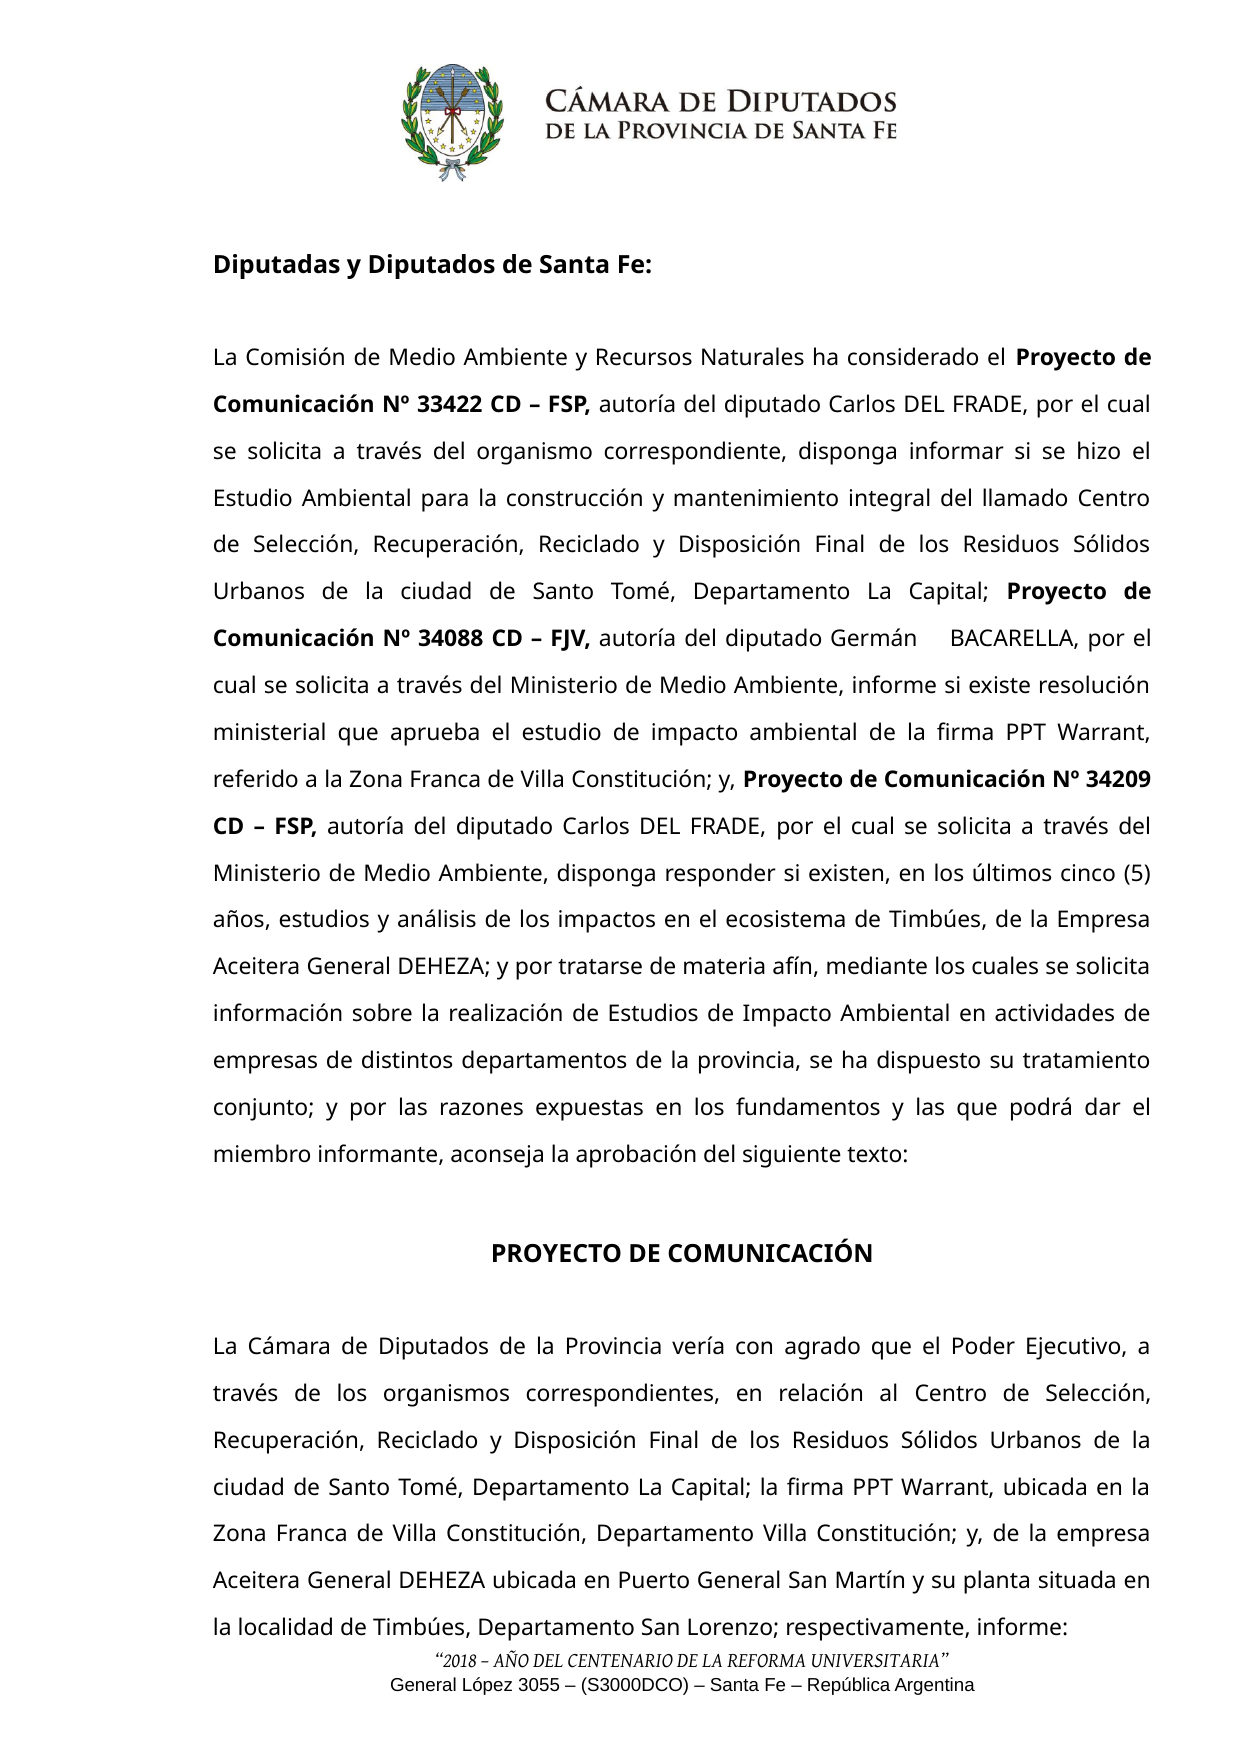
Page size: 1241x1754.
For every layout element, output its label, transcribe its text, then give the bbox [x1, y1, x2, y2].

text Diputadas y Diputados de Santa Fe: [213, 247, 1152, 281]
text La Cámara de Diputados de la Provincia vería con agrado que el Poder Ejecutivo, a través de los organismos correspondientes, en relación al Centro de Selección, Recuperación, Reciclado y Disposición Final de los Residuos Sólidos Urbanos de la ciudad de Santo Tomé, Departamento La Capital; la firma PPT Warrant, ubicada en la Zona Franca de Villa Constitución, Departamento Villa Constitución; y, de la empresa Aceitera General DEHEZA ubicada en Puerto General San Martín y su planta situada en la localidad de Timbúes, Departamento San Lorenzo; respectivamente, informe: [213, 1330, 1152, 1642]
picture [401, 64, 897, 186]
text PROYECTO DE COMUNICACIÓN [213, 1236, 1152, 1270]
text La Comisión de Medio Ambiente y Recursos Naturales ha considerado el Proyecto de Comunicación Nº 33422 CD – FSP, autoría del diputado Carlos DEL FRADE, por el cual se solicita a través del organismo correspondiente, disponga informar si se hizo el Estudio Ambiental para la construcción y mantenimiento integral del llamado Centro de Selección, Recuperación, Reciclado y Disposición Final de los Residuos Sólidos Urbanos de la ciudad de Santo Tomé, Departamento La Capital; Proyecto de Comunicación Nº 34088 CD – FJV, autoría del diputado Germán BACARELLA, por el cual se solicita a través del Ministerio de Medio Ambiente, informe si existe resolución ministerial que aprueba el estudio de impacto ambiental de la firma PPT Warrant, referido a la Zona Franca de Villa Constitución; y, Proyecto de Comunicación Nº 34209 CD – FSP, autoría del diputado Carlos DEL FRADE, por el cual se solicita a través del Ministerio de Medio Ambiente, disponga responder si existen, en los últimos cinco (5) años, estudios y análisis de los impactos en el ecosistema de Timbúes, de la Empresa Aceitera General DEHEZA; y por tratarse de materia afín, mediante los cuales se solicita información sobre la realización de Estudios de Impacto Ambiental en actividades de empresas de distintos departamentos de la provincia, se ha dispuesto su tratamiento conjunto; y por las razones expuestas en los fundamentos y las que podrá dar el miembro informante, aconseja la aprobación del siguiente texto: [213, 341, 1152, 1169]
